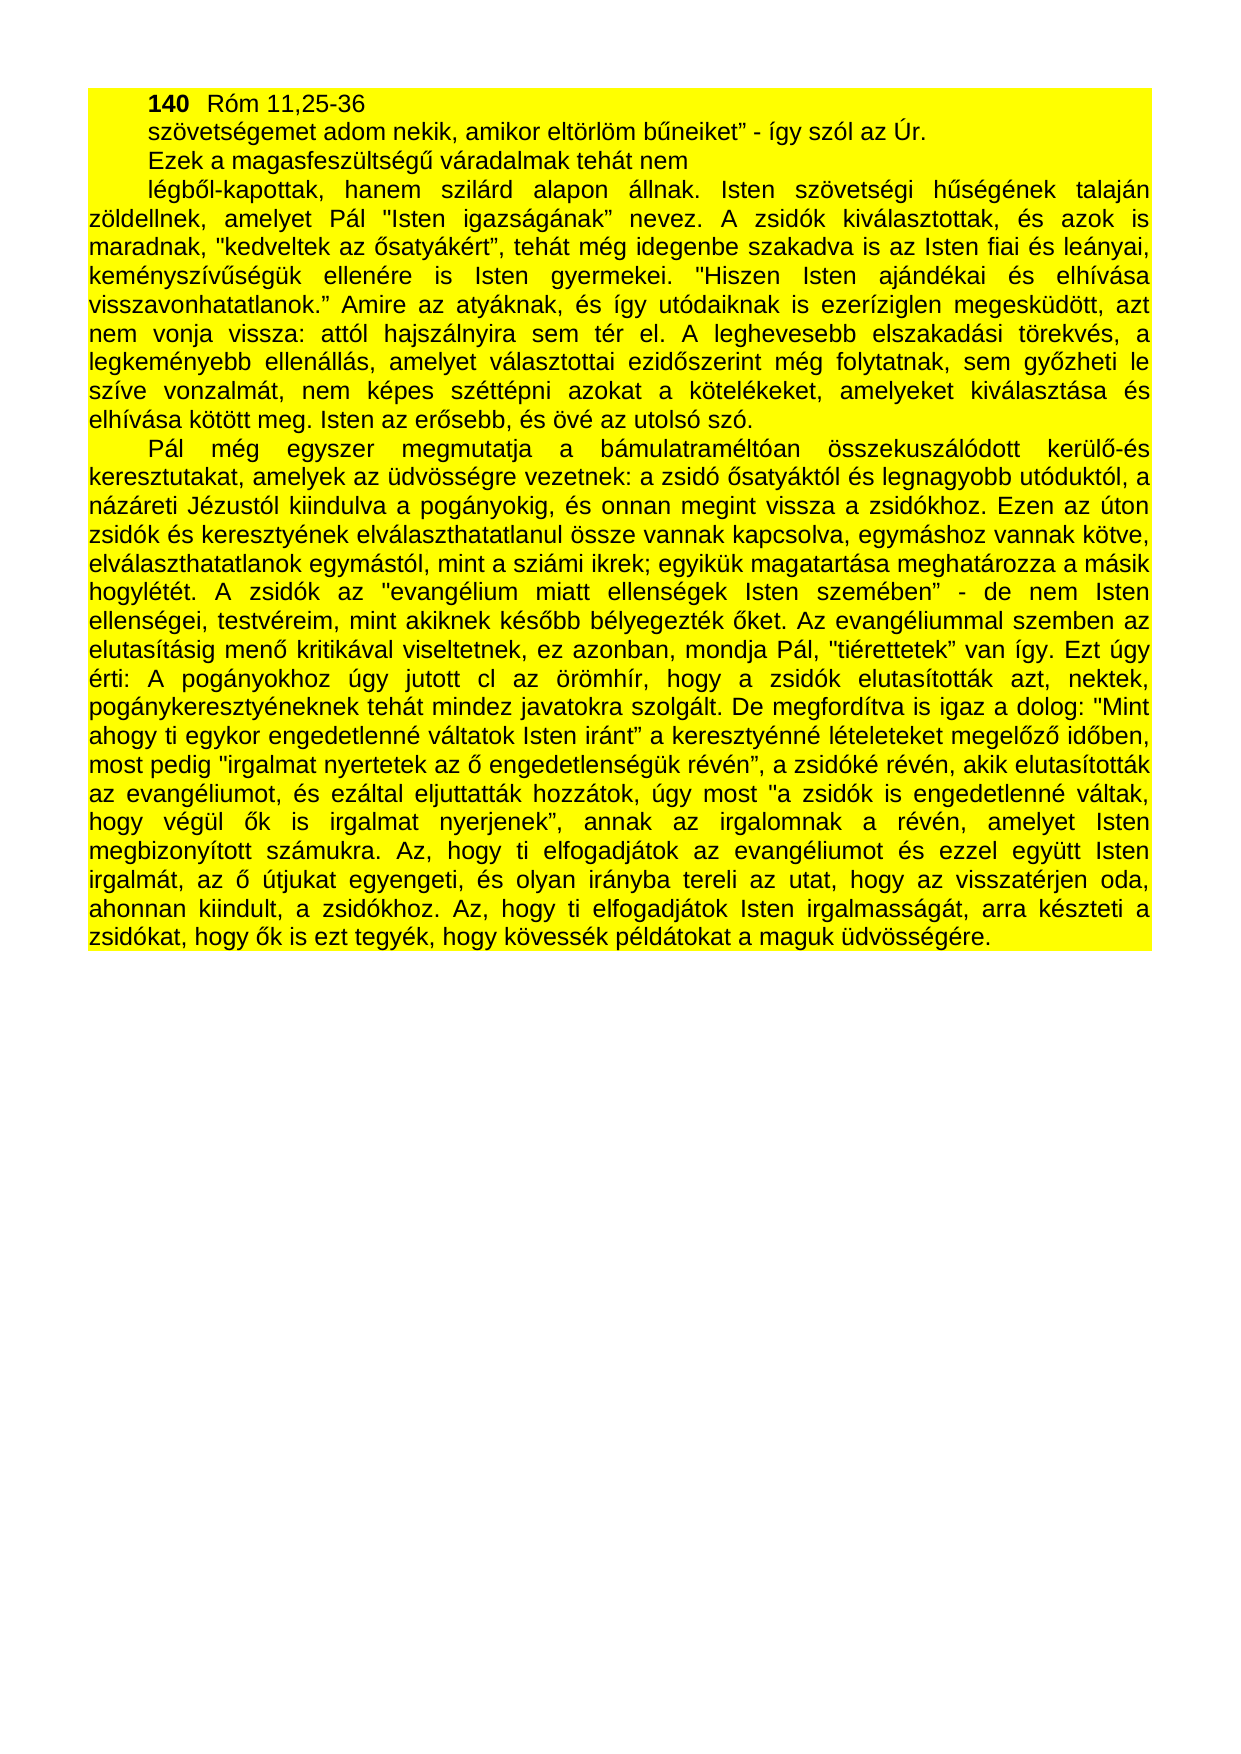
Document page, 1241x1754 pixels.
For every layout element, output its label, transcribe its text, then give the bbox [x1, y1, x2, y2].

text Pál még egyszer megmutatja a bámulatraméltóan összekuszálódott kerülő-és keresztutakat, amelyek az üdvösségre vezetnek: a zsidó ősatyáktól és legnagyobb utóduktól, a názáreti Jézustól kiindulva a pogányokig, és onnan megint vissza a zsidókhoz. Ezen az úton zsidók és keresztyének elválaszthatatlanul össze vannak kapcsolva, egymáshoz vannak kötve, elválaszthatatlanok egymástól, mint a sziámi ikrek; egyikük magatartása meghatározza a másik hogylétét. A zsidók az "evangélium miatt ellenségek Isten szemében” - de nem Isten ellenségei, testvéreim, mint akiknek később bélyegezték őket. Az evangéliummal szemben az elutasításig menő kritikával viseltetnek, ez azonban, mondja Pál, "tiérettetek” van így. Ezt úgy érti: A pogányokhoz úgy jutott cl az örömhír, hogy a zsidók elutasították azt, nektek, pogánykeresztyéneknek tehát mindez javatokra szolgált. De megfordítva is igaz a dolog: "Mint ahogy ti egykor engedetlenné váltatok Isten iránt” a keresztyénné lételeteket megelőző időben, most pedig "irgalmat nyertetek az ő engedetlenségük révén”, a zsidóké révén, akik elutasították az evangéliumot, és ezáltal eljuttatták hozzátok, úgy most "a zsidók is engedetlenné váltak, hogy végül ők is irgalmat nyerjenek”, annak az irgalomnak a révén, amelyet Isten megbizonyított számukra. Az, hogy ti elfogadjátok az evangéliumot és ezzel együtt Isten irgalmát, az ő útjukat egyengeti, és olyan irányba tereli az utat, hogy az visszatérjen oda, ahonnan kiindult, a zsidókhoz. Az, hogy ti elfogadjátok Isten irgalmasságát, arra készteti a zsidókat, hogy ők is ezt tegyék, hogy kövessék példátokat a maguk üdvösségére. [88, 433, 1152, 951]
text szövetségemet adom nekik, amikor eltörlöm bűneiket” - így szól az Úr. [88, 117, 1152, 146]
text légből-kapottak, hanem szilárd alapon állnak. Isten szövetségi hűségének talaján zöldellnek, amelyet Pál "Isten igazságának” nevez. A zsidók kiválasztottak, és azok is maradnak, "kedveltek az ősatyákért”, tehát még idegenbe szakadva is az Isten fiai és leányai, keményszívűségük ellenére is Isten gyermekei. "Hiszen Isten ajándékai és elhívása visszavonhatatlanok.” Amire az atyáknak, és így utódaiknak is ezeríziglen megesküdött, azt nem vonja vissza: attól hajszálnyira sem tér el. A leghevesebb elszakadási törekvés, a legkeményebb ellenállás, amelyet választottai ezidőszerint még folytatnak, sem győzheti le szíve vonzalmát, nem képes széttépni azokat a kötelékeket, amelyeket kiválasztása és elhívása kötött meg. Isten az erősebb, és övé az utolsó szó. [88, 175, 1152, 433]
text 140 Róm 11,25-36 [88, 88, 1152, 117]
text Ezek a magasfeszültségű váradalmak tehát nem [88, 146, 1152, 175]
